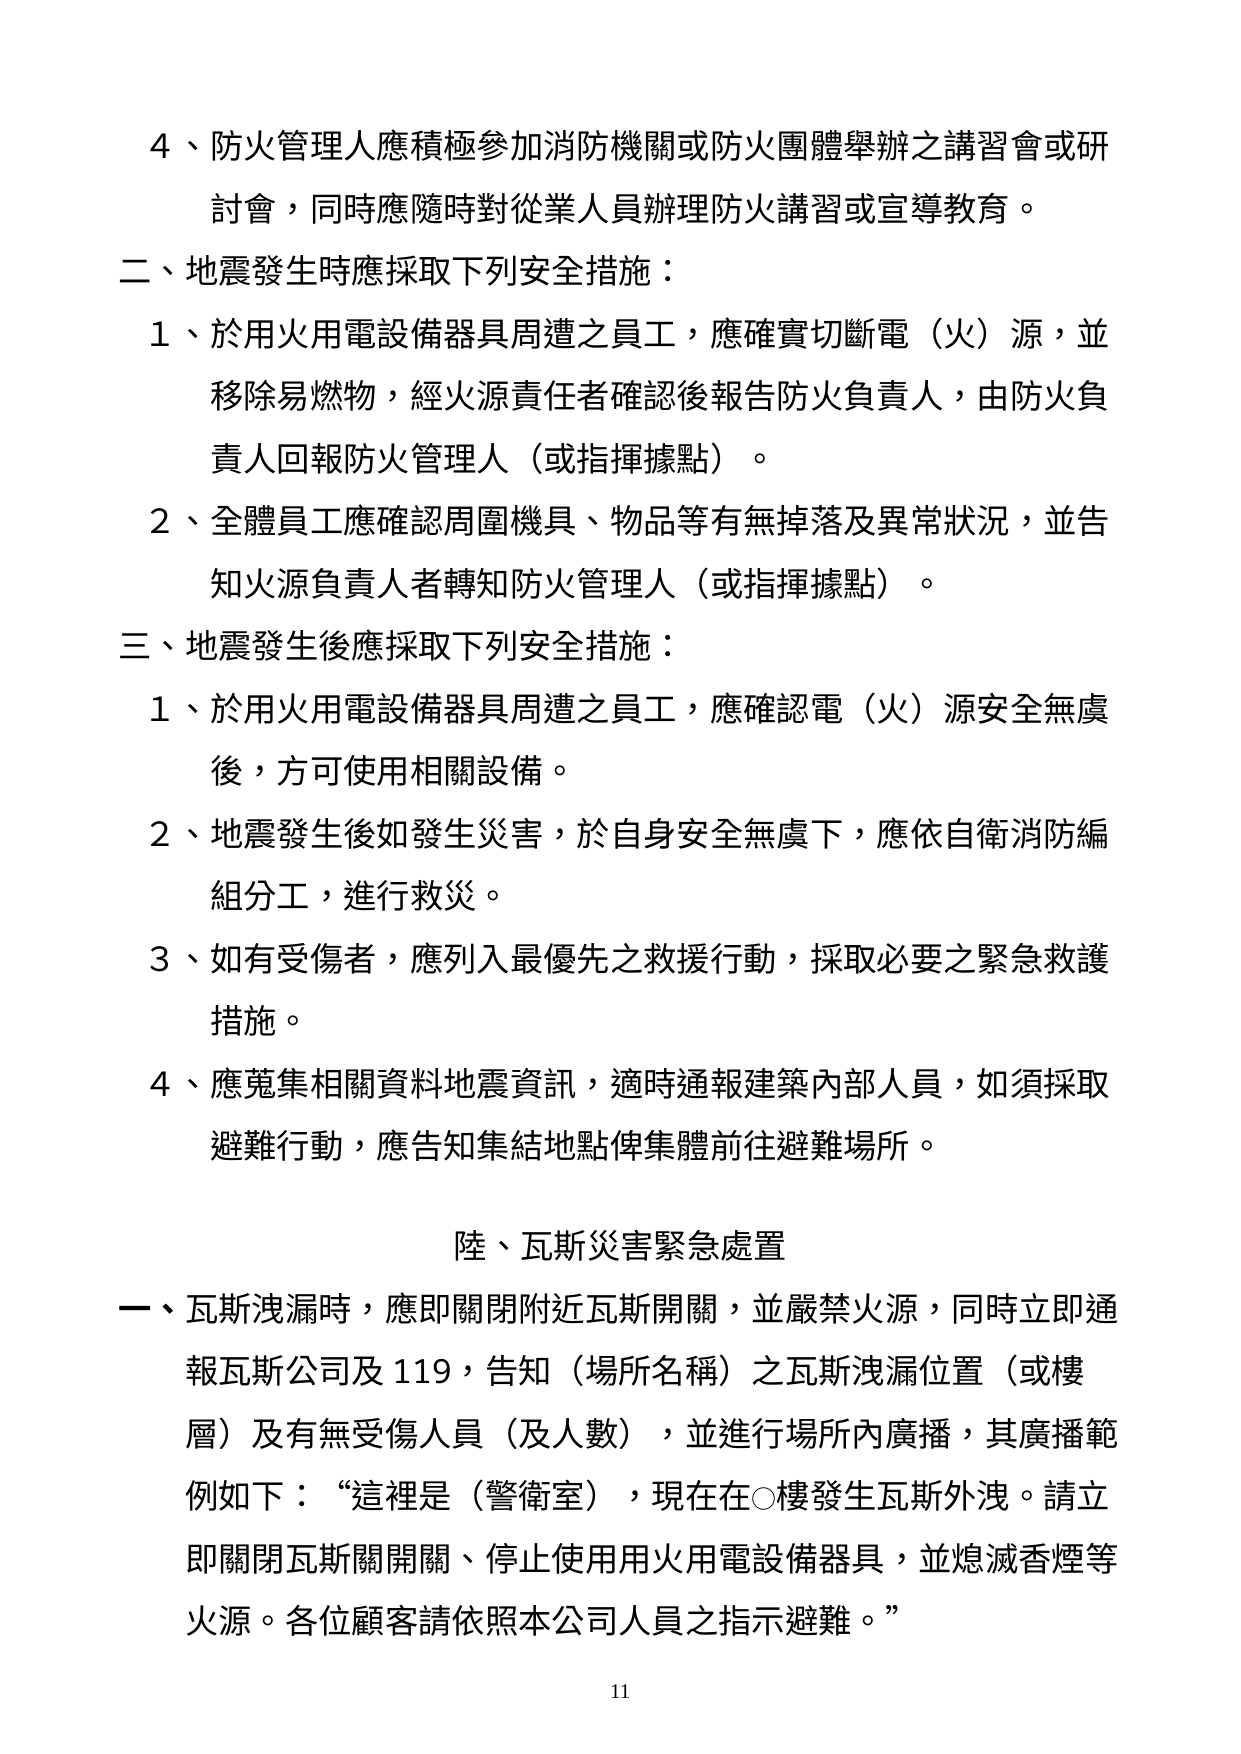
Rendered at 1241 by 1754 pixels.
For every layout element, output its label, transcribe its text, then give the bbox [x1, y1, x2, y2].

text ３、如有受傷者，應列入最優先之救援行動，採取必要之緊急救護措施。 [143, 915, 1122, 1040]
text 一、瓦斯洩漏時，應即關閉附近瓦斯開關，並嚴禁火源，同時立即通報瓦斯公司及119，告知（場所名稱）之瓦斯洩漏位置（或樓層）及有無受傷人員（及人數），並進行場所內廣播，其廣播範例如下：“這裡是（警衛室），現在在○樓發生瓦斯外洩。請立即關閉瓦斯關開關、停止使用用火用電設備器具，並熄滅香煙等火源。各位顧客請依照本公司人員之指示避難。” [118, 1265, 1122, 1640]
text ４、防火管理人應積極參加消防機關或防火團體舉辦之講習會或研討會，同時應隨時對從業人員辦理防火講習或宣導教育。 [143, 102, 1122, 227]
text 陸、瓦斯災害緊急處置 [118, 1202, 1122, 1265]
text ２、全體員工應確認周圍機具、物品等有無掉落及異常狀況，並告知火源負責人者轉知防火管理人（或指揮據點）。 [143, 477, 1122, 602]
text ２、地震發生後如發生災害，於自身安全無虞下，應依自衛消防編組分工，進行救災。 [143, 790, 1122, 915]
text １、於用火用電設備器具周遭之員工，應確實切斷電（火）源，並移除易燃物，經火源責任者確認後報告防火負責人，由防火負責人回報防火管理人（或指揮據點）。 [143, 290, 1122, 477]
text １、於用火用電設備器具周遭之員工，應確認電（火）源安全無虞後，方可使用相關設備。 [143, 665, 1122, 790]
text 三、地震發生後應採取下列安全措施： [118, 602, 1122, 665]
text ４、應蒐集相關資料地震資訊，適時通報建築內部人員，如須採取避難行動，應告知集結地點俾集體前往避難場所。 [143, 1040, 1122, 1165]
text 二、地震發生時應採取下列安全措施： [118, 227, 1122, 290]
